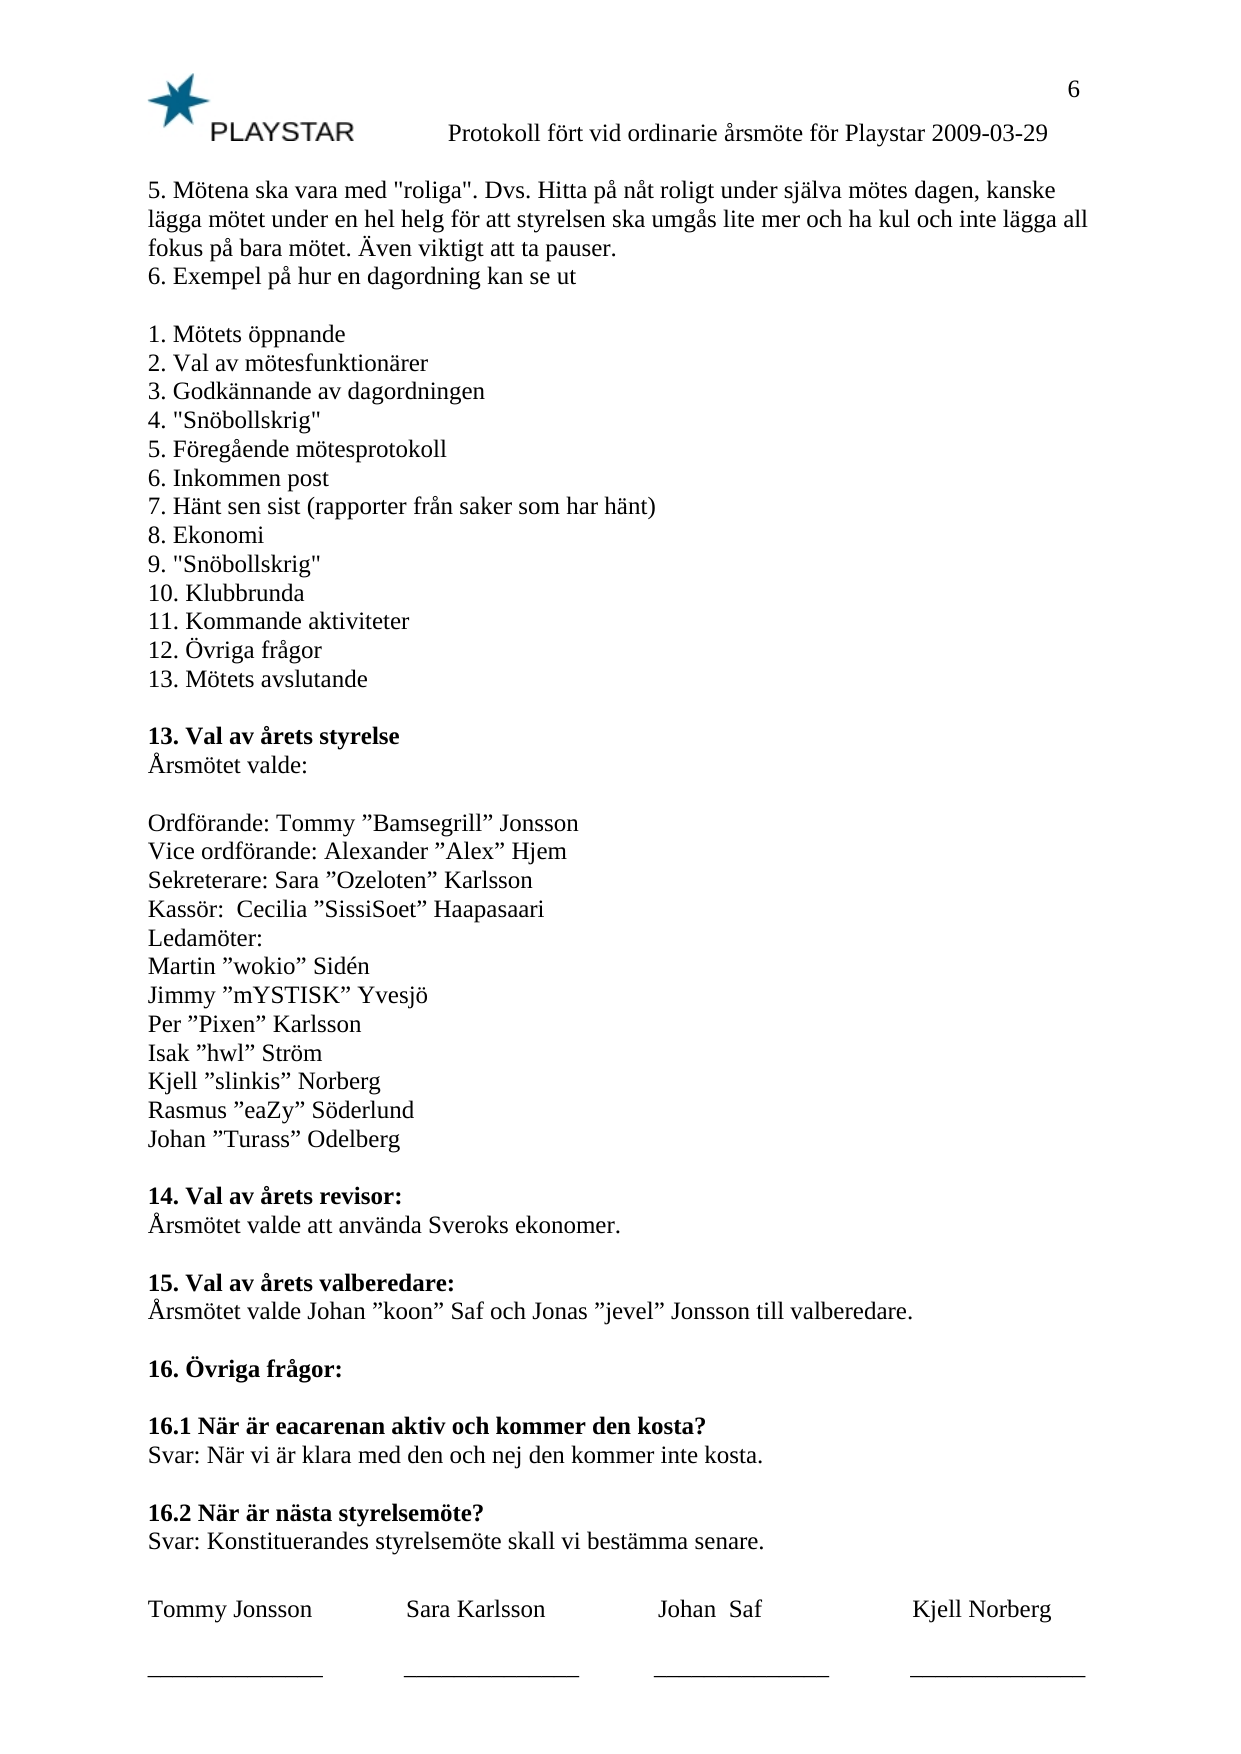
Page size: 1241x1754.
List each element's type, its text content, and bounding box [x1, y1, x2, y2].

text Ordförande: Tommy ”Bamsegrill” Jonsson [148, 808, 1092, 836]
text Årsmötet valde: [148, 750, 1092, 779]
text 16.2 När är nästa styrelsemöte? [148, 1498, 1092, 1526]
text 14. Val av årets revisor: [148, 1181, 1092, 1210]
text Sekreterare: Sara ”Ozeloten” Karlsson [148, 865, 1092, 894]
text Per ”Pixen” Karlsson [148, 1009, 1092, 1038]
text 16.1 När är eacarenan aktiv och kommer den kosta? [148, 1411, 1092, 1440]
text 16. Övriga frågor: [148, 1325, 1092, 1383]
text Svar: När vi är klara med den och nej den kommer inte kosta. [148, 1440, 1092, 1469]
text Kjell ”slinkis” Norberg [148, 1066, 1092, 1095]
text 13. Val av årets styrelse [148, 693, 1092, 750]
text Johan ”Turass” Odelberg [148, 1124, 1092, 1153]
text 5. Mötena ska vara med "roliga". Dvs. Hitta på nåt roligt under själva mötes dagen, kanske lägga mötet under en hel helg för att styrelsen ska umgås lite mer och ha kul och inte lägga all fokus på bara mötet. Även viktigt att ta pauser. 6. Exempel på hur en dagordning kan se ut 1. Mötets öppnande 2. Val av mötesfunktionärer 3. Godkännande av dagordningen 4. "Snöbollskrig" 5. Föregående mötesprotokoll 6. Inkommen post 7. Hänt sen sist (rapporter från saker som har hänt) 8. Ekonomi 9. "Snöbollskrig" 10. Klubbrunda 11. Kommande aktiviteter 12. Övriga frågor 13. Mötets avslutande [148, 175, 1092, 693]
text Årsmötet valde Johan ”koon” Saf och Jonas ”jevel” Jonsson till valberedare. [148, 1296, 1092, 1325]
text Årsmötet valde att använda Sveroks ekonomer. [148, 1210, 1092, 1239]
text Martin ”wokio” Sidén [148, 951, 1092, 980]
text Kassör: Cecilia ”SissiSoet” Haapasaari [148, 894, 1092, 923]
text Jimmy ”mYSTISK” Yvesjö [148, 980, 1092, 1009]
text Rasmus ”eaZy” Söderlund [148, 1095, 1092, 1124]
text Vice ordförande: Alexander ”Alex” Hjem [148, 836, 1092, 865]
text 15. Val av årets valberedare: [148, 1239, 1092, 1296]
text Isak ”hwl” Ström [148, 1038, 1092, 1066]
text Svar: Konstituerandes styrelsemöte skall vi bestämma senare. [148, 1526, 1092, 1555]
text Ledamöter: [148, 923, 1092, 951]
